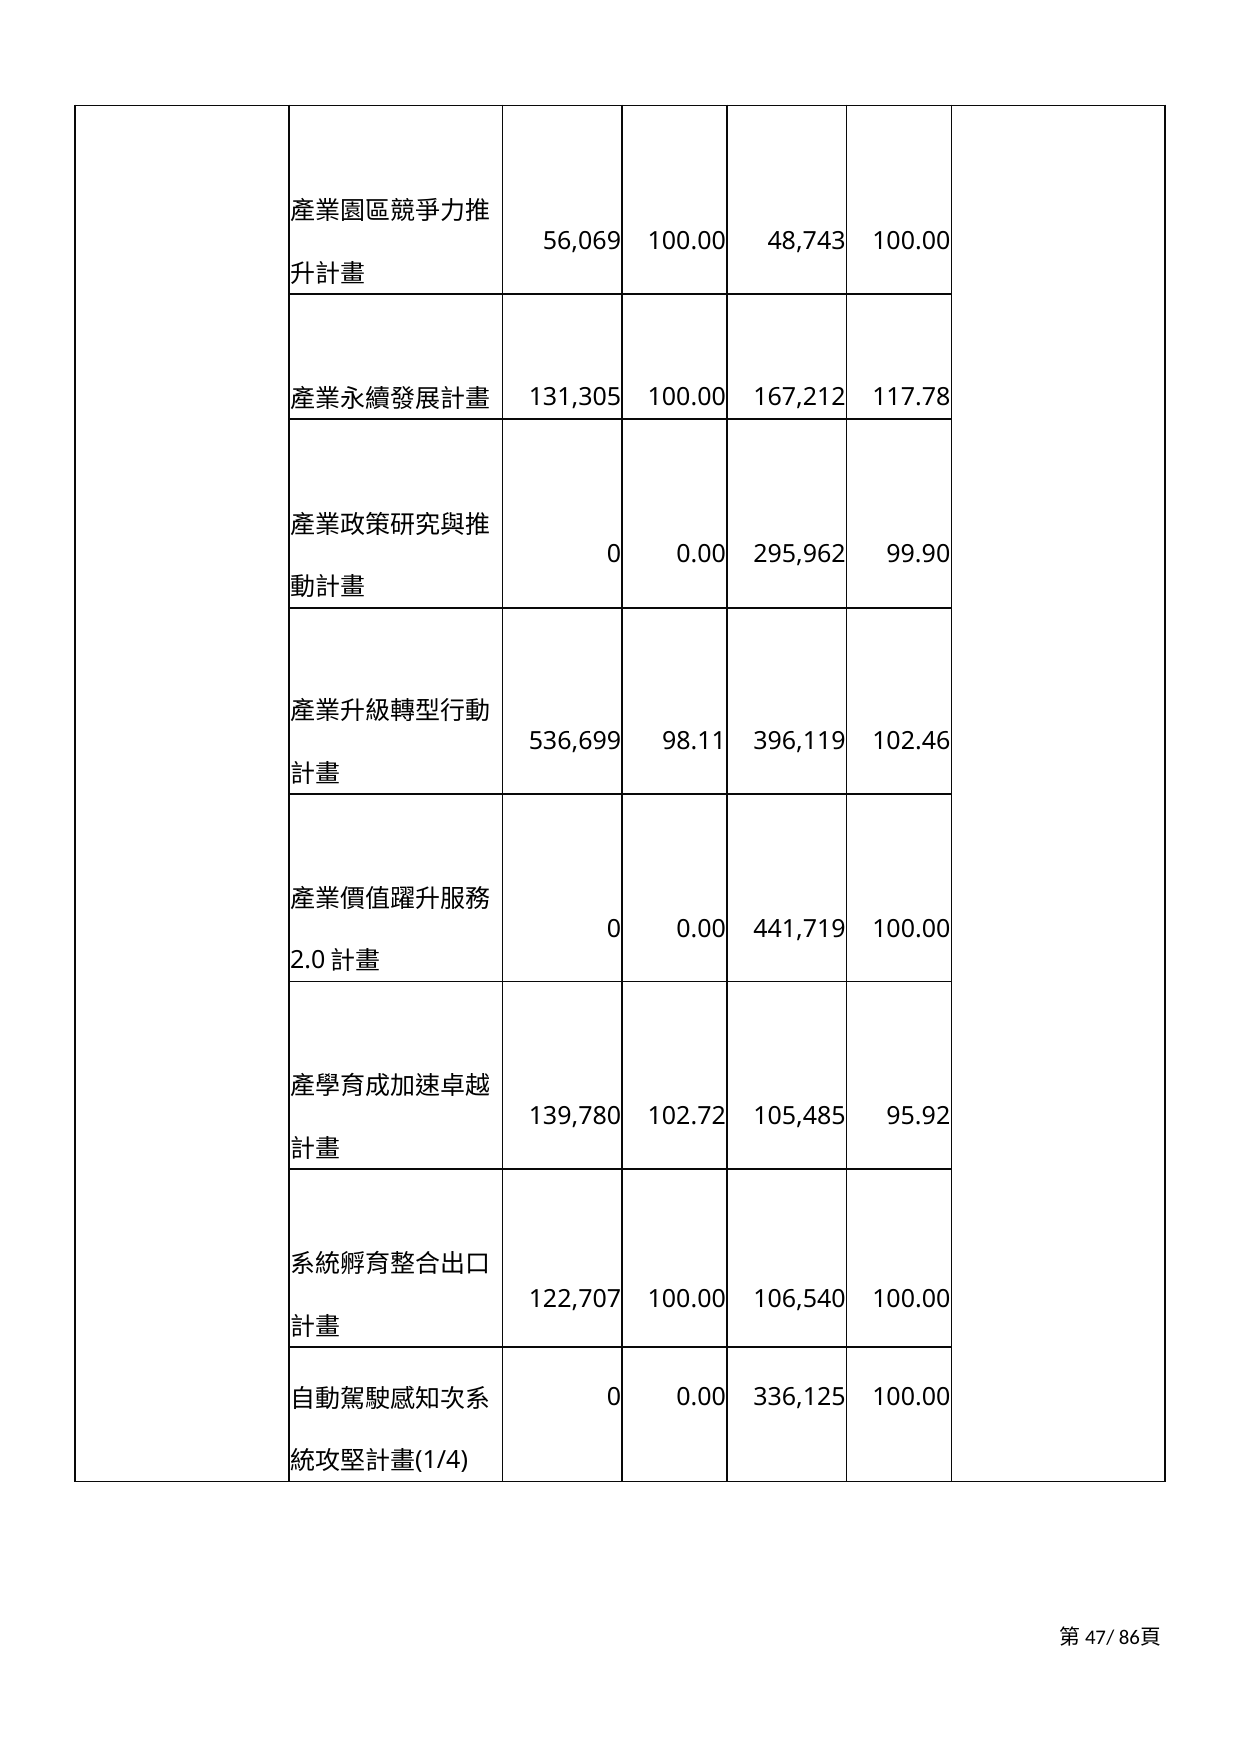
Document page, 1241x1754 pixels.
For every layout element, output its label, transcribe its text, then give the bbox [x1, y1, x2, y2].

table_cell 自動駕駛感知次系統攻堅計畫(1/4) [290, 1348, 502, 1481]
table_cell 122,707 [503, 1170, 621, 1346]
table_cell 系統孵育整合出口計畫 [290, 1170, 502, 1346]
table_cell 產學育成加速卓越計畫 [290, 982, 502, 1168]
table_cell 56,069 [503, 106, 621, 293]
table_cell 100.00 [847, 106, 951, 293]
table_cell 0 [503, 795, 621, 981]
table_cell 441,719 [728, 795, 846, 981]
table_cell 117.78 [847, 295, 951, 418]
table_cell 167,212 [728, 295, 846, 418]
table_cell 產業園區競爭力推升計畫 [290, 106, 502, 293]
table_cell 48,743 [728, 106, 846, 293]
table_cell 100.00 [623, 295, 726, 418]
table_cell 0 [503, 420, 621, 607]
table_cell [952, 106, 1164, 1481]
table_cell 100.00 [623, 106, 726, 293]
table_cell 396,119 [728, 609, 846, 793]
table_cell [76, 106, 288, 1481]
table_cell 0.00 [623, 1348, 726, 1481]
table_cell 100.00 [623, 1170, 726, 1346]
table_cell 139,780 [503, 982, 621, 1168]
table_cell 95.92 [847, 982, 951, 1168]
table_cell 100.00 [847, 795, 951, 981]
table_cell 0 [503, 1348, 621, 1481]
table_cell 131,305 [503, 295, 621, 418]
table_cell 102.72 [623, 982, 726, 1168]
table_cell 產業升級轉型行動計畫 [290, 609, 502, 793]
table_cell 100.00 [847, 1170, 951, 1346]
table_cell 產業價值躍升服務2.0計畫 [290, 795, 502, 981]
table_cell 536,699 [503, 609, 621, 793]
table_cell 98.11 [623, 609, 726, 793]
table_cell 產業政策研究與推動計畫 [290, 420, 502, 607]
table_cell 105,485 [728, 982, 846, 1168]
table_cell 336,125 [728, 1348, 846, 1481]
table_cell 295,962 [728, 420, 846, 607]
table_cell 0.00 [623, 795, 726, 981]
table_cell 100.00 [847, 1348, 951, 1481]
table_cell 0.00 [623, 420, 726, 607]
table_cell 102.46 [847, 609, 951, 793]
table_cell 106,540 [728, 1170, 846, 1346]
table_cell 99.90 [847, 420, 951, 607]
table_cell 產業永續發展計畫 [290, 295, 502, 418]
